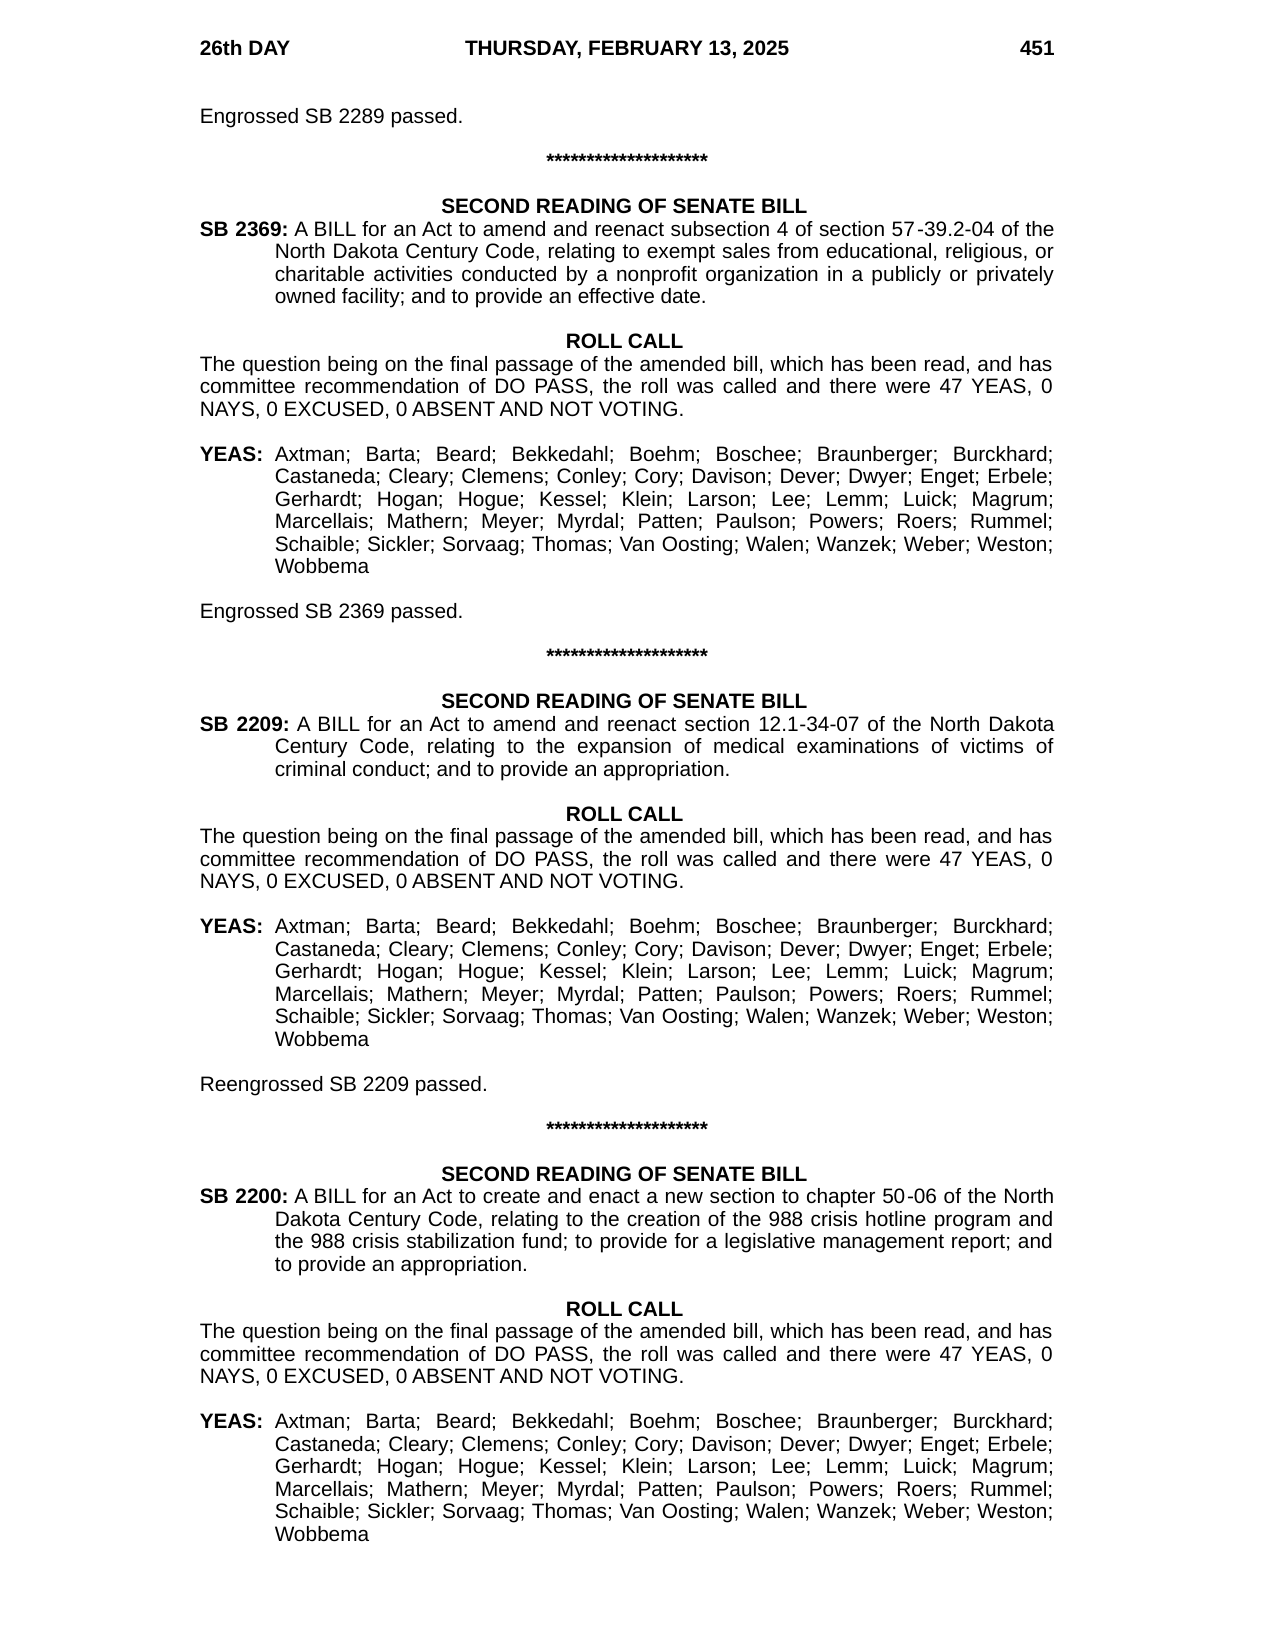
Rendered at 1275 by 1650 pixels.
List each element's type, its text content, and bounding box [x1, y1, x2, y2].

title SB 2209: A BILL for an Act to amend and reenact section 12.1‑34‑07 of the North Dakota Century Code, relating to the expansion of medical examinations of victims of criminal conduct; and to provide an appropriation. [199, 713, 1054, 781]
text ******************** [199, 151, 1054, 173]
text ROLL CALL [199, 331, 1054, 353]
text The question being on the final passage of the amended bill, which has been read, and has committee recommendation of DO PASS, the roll was called and there were 47 YEAS, 0 NAYS, 0 EXCUSED, 0 ABSENT AND NOT VOTING. [199, 826, 1054, 893]
title SB 2200: A BILL for an Act to create and enact a new section to chapter 50‑06 of the North Dakota Century Code, relating to the creation of the 988 crisis hotline program and the 988 crisis stabilization fund; to provide for a legislative management report; and to provide an appropriation. [199, 1186, 1054, 1276]
subtitle Page 451 [9, 9, 109, 33]
text Engrossed SB 2289 passed. [199, 106, 1054, 128]
text ******************** [199, 646, 1054, 668]
text The question being on the final passage of the amended bill, which has been read, and has committee recommendation of DO PASS, the roll was called and there were 47 YEAS, 0 NAYS, 0 EXCUSED, 0 ABSENT AND NOT VOTING. [199, 1321, 1054, 1388]
text ROLL CALL [199, 1298, 1054, 1321]
text ROLL CALL [199, 803, 1054, 826]
title SB 2369: A BILL for an Act to amend and reenact subsection 4 of section 57‑39.2‑04 of the North Dakota Century Code, relating to exempt sales from educational, religious, or charitable activities conducted by a nonprofit organization in a publicly or privately owned facility; and to provide an effective date. [199, 218, 1054, 308]
text Engrossed SB 2369 passed. [199, 601, 1054, 623]
text SECOND READING OF SENATE BILL [199, 1163, 1054, 1186]
text SECOND READING OF SENATE BILL [199, 196, 1054, 218]
title YEAS: Axtman; Barta; Beard; Bekkedahl; Boehm; Boschee; Braunberger; Burckhard; Castaneda; Cleary; Clemens; Conley; Cory; Davison; Dever; Dwyer; Enget; Erbele; Gerhardt; Hogan; Hogue; Kessel; Klein; Larson; Lee; Lemm; Luick; Magrum; Marcellais; Mathern; Meyer; Myrdal; Patten; Paulson; Powers; Roers; Rummel; Schaible; Sickler; Sorvaag; Thomas; Van Oosting; Walen; Wanzek; Weber; Weston; Wobbema [199, 916, 1054, 1051]
title YEAS: Axtman; Barta; Beard; Bekkedahl; Boehm; Boschee; Braunberger; Burckhard; Castaneda; Cleary; Clemens; Conley; Cory; Davison; Dever; Dwyer; Enget; Erbele; Gerhardt; Hogan; Hogue; Kessel; Klein; Larson; Lee; Lemm; Luick; Magrum; Marcellais; Mathern; Meyer; Myrdal; Patten; Paulson; Powers; Roers; Rummel; Schaible; Sickler; Sorvaag; Thomas; Van Oosting; Walen; Wanzek; Weber; Weston; Wobbema [199, 443, 1054, 578]
text The question being on the final passage of the amended bill, which has been read, and has committee recommendation of DO PASS, the roll was called and there were 47 YEAS, 0 NAYS, 0 EXCUSED, 0 ABSENT AND NOT VOTING. [199, 353, 1054, 421]
text SECOND READING OF SENATE BILL [199, 691, 1054, 713]
title YEAS: Axtman; Barta; Beard; Bekkedahl; Boehm; Boschee; Braunberger; Burckhard; Castaneda; Cleary; Clemens; Conley; Cory; Davison; Dever; Dwyer; Enget; Erbele; Gerhardt; Hogan; Hogue; Kessel; Klein; Larson; Lee; Lemm; Luick; Magrum; Marcellais; Mathern; Meyer; Myrdal; Patten; Paulson; Powers; Roers; Rummel; Schaible; Sickler; Sorvaag; Thomas; Van Oosting; Walen; Wanzek; Weber; Weston; Wobbema [199, 1411, 1054, 1546]
text ******************** [199, 1118, 1054, 1141]
text Reengrossed SB 2209 passed. [199, 1073, 1054, 1096]
